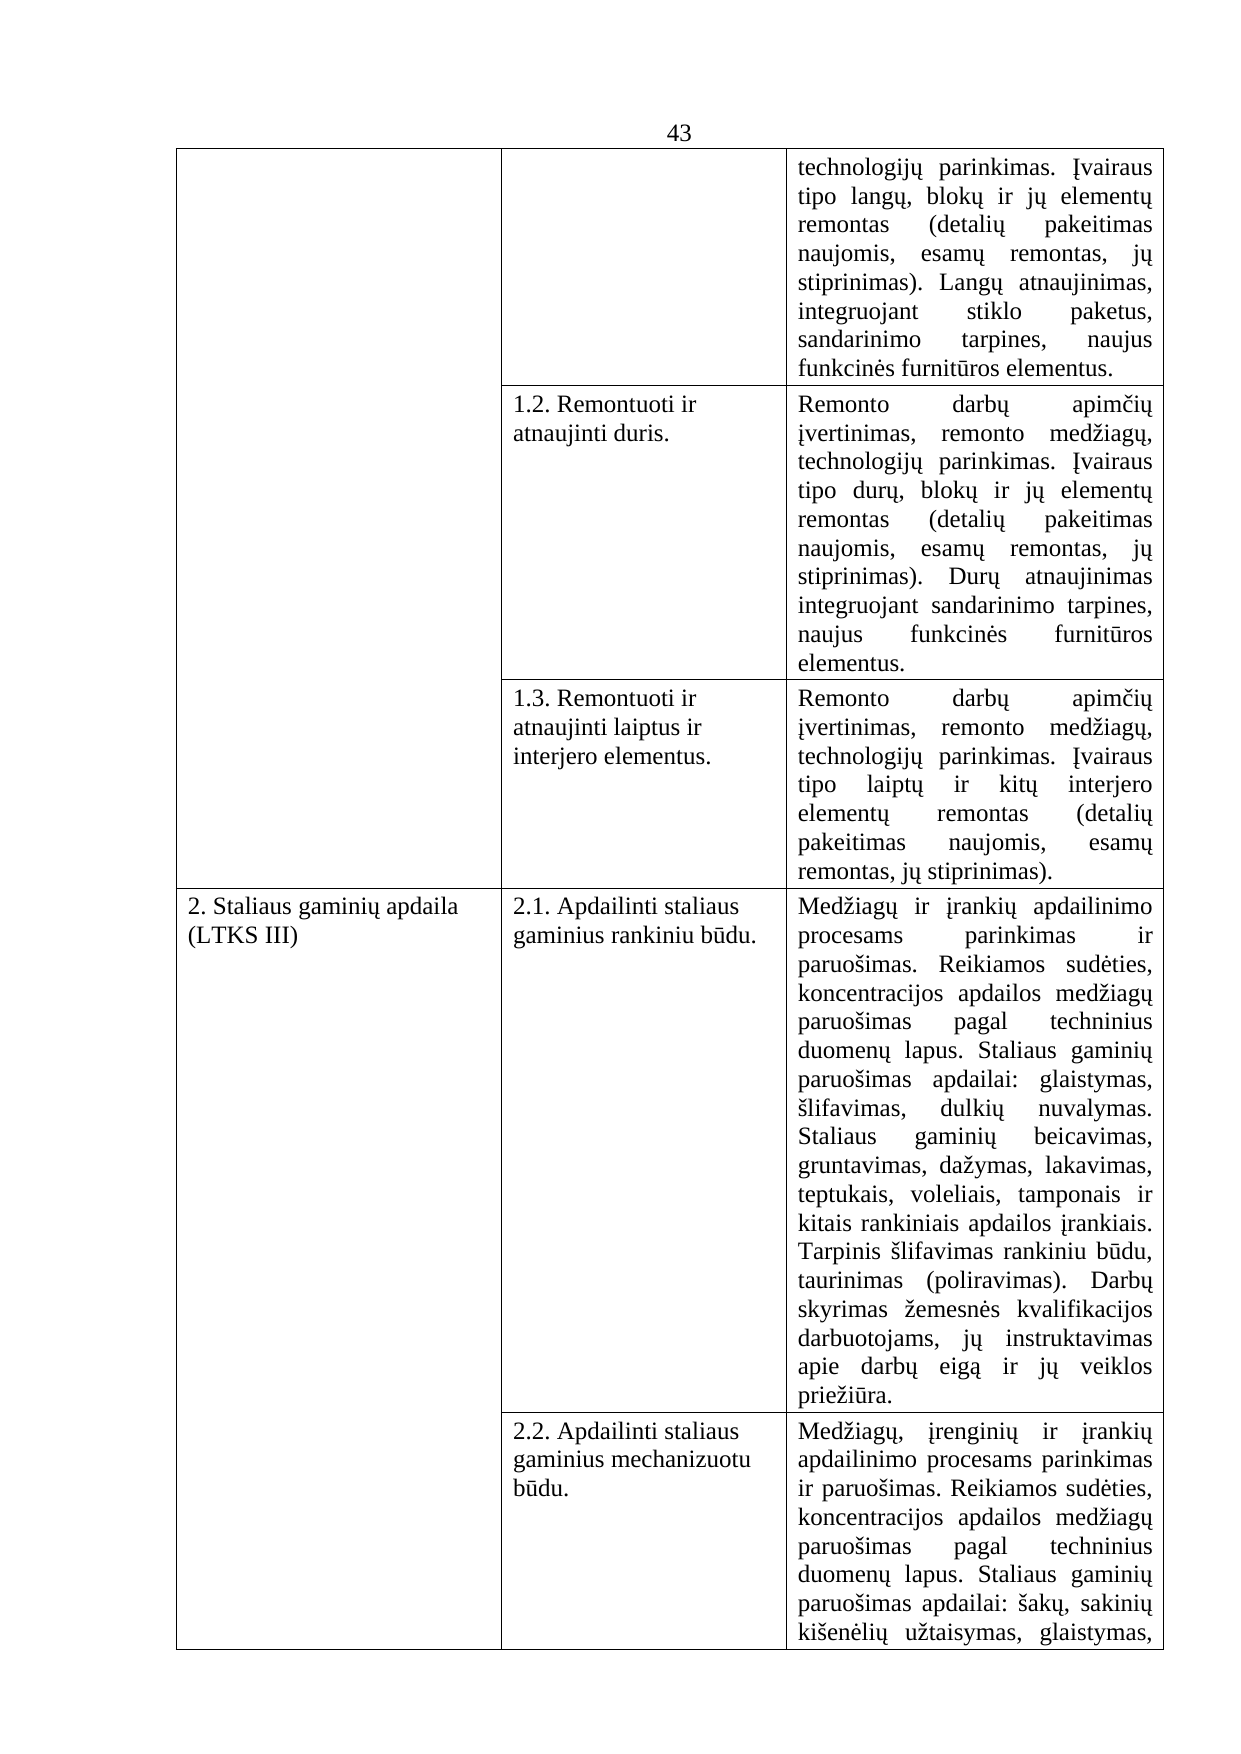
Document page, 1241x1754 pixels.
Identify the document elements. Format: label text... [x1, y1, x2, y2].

table_cell [177, 149, 501, 887]
table_cell 1.3. Remontuoti ir atnaujinti laiptus ir interjero elementus. [502, 680, 786, 887]
table_cell Medžiagų, įrenginių ir įrankių apdailinimo procesams parinkimas ir paruošimas. Reikiamos sudėties, koncentracijos apdailos medžiagų paruošimas pagal techninius duomenų lapus. Staliaus gaminių paruošimas apdailai: šakų, sakinių kišenėlių užtaisymas, glaistymas, [787, 1413, 1163, 1649]
table_cell Medžiagų ir įrankių apdailinimo procesams parinkimas ir paruošimas. Reikiamos sudėties, koncentracijos apdailos medžiagų paruošimas pagal techninius duomenų lapus. Staliaus gaminių paruošimas apdailai: glaistymas, šlifavimas, dulkių nuvalymas. Staliaus gaminių beicavimas, gruntavimas, dažymas, lakavimas, teptukais, voleliais, tamponais ir kitais rankiniais apdailos įrankiais. Tarpinis šlifavimas rankiniu būdu, taurinimas (poliravimas). Darbų skyrimas žemesnės kvalifikacijos darbuotojams, jų instruktavimas apie darbų eigą ir jų veiklos priežiūra. [787, 889, 1163, 1412]
table_cell Remonto darbų apimčių įvertinimas, remonto medžiagų, technologijų parinkimas. Įvairaus tipo durų, blokų ir jų elementų remontas (detalių pakeitimas naujomis, esamų remontas, jų stiprinimas). Durų atnaujinimas integruojant sandarinimo tarpines, naujus funkcinės furnitūros elementus. [787, 386, 1163, 679]
table_cell [502, 149, 786, 385]
table_cell 2.2. Apdailinti staliaus gaminius mechanizuotu būdu. [502, 1413, 786, 1649]
table_cell 1.2. Remontuoti ir atnaujinti duris. [502, 386, 786, 679]
table_cell 2.1. Apdailinti staliaus gaminius rankiniu būdu. [502, 889, 786, 1412]
table_cell 2. Staliaus gaminių apdaila (LTKS III) [177, 889, 501, 1649]
table_cell Remonto darbų apimčių įvertinimas, remonto medžiagų, technologijų parinkimas. Įvairaus tipo laiptų ir kitų interjero elementų remontas (detalių pakeitimas naujomis, esamų remontas, jų stiprinimas). [787, 680, 1163, 887]
table_cell technologijų parinkimas. Įvairaus tipo langų, blokų ir jų elementų remontas (detalių pakeitimas naujomis, esamų remontas, jų stiprinimas). Langų atnaujinimas, integruojant stiklo paketus, sandarinimo tarpines, naujus funkcinės furnitūros elementus. [787, 149, 1163, 385]
